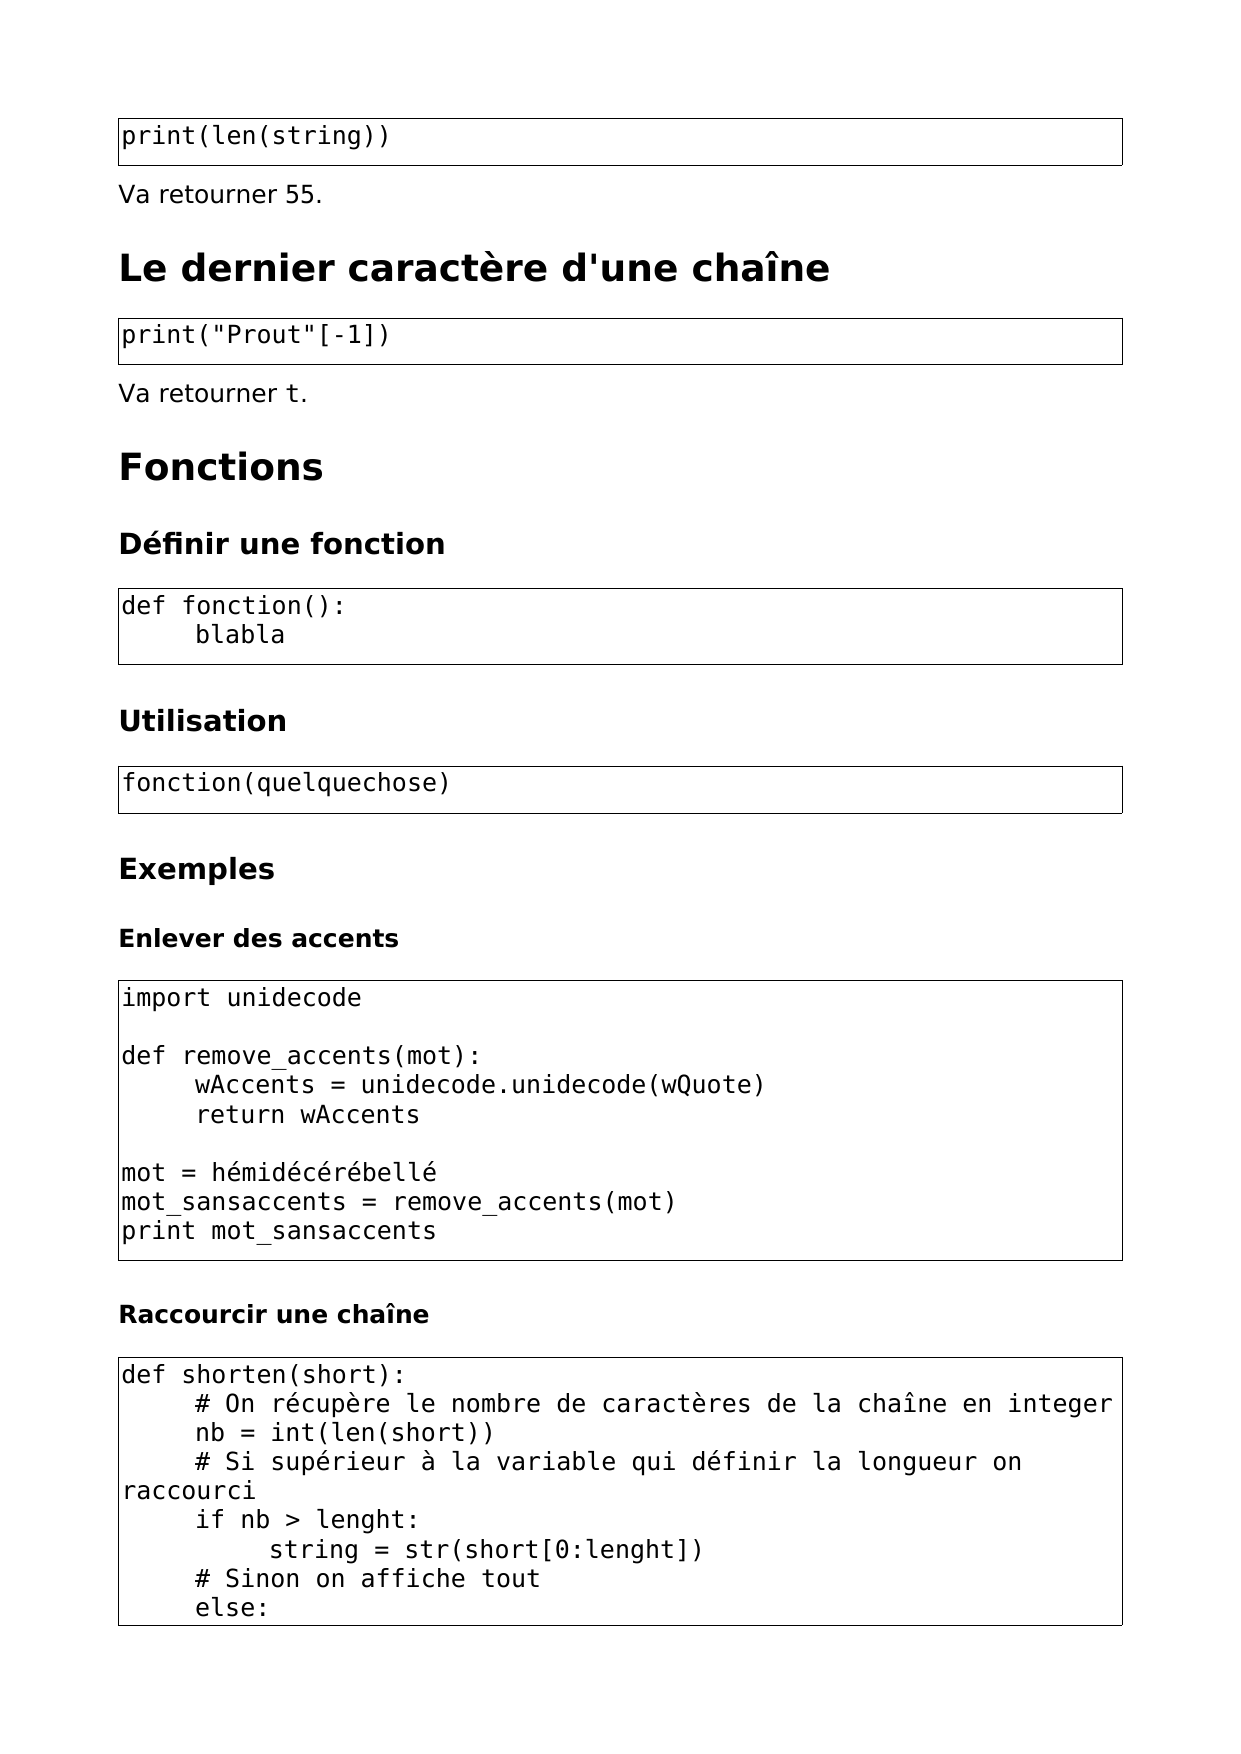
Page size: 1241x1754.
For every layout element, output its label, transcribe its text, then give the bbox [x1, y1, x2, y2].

table_header print(len(string)) [119, 119, 1122, 165]
subtitle Utilisation [118, 704, 1122, 738]
table_header def shorten(short): # On récupère le nombre de caractères de la chaîne en integer nb = int(len(short)) # Si supérieur à la variable qui définir la longueur on raccourci if nb > lenght: string = str(short[0:lenght]) # Sinon on affiche tout else: [119, 1358, 1122, 1625]
subtitle Définir une fonction [118, 527, 1122, 561]
subtitle Le dernier caractère d'une chaîne [118, 247, 1122, 290]
subtitle Exemples [118, 852, 1122, 886]
table_header import unidecode def remove_accents(mot): wAccents = unidecode.unidecode(wQuote) return wAccents mot = hémidécérébellé mot_sansaccents = remove_accents(mot) print mot_sansaccents [119, 981, 1122, 1260]
table_header print("Prout"[-1]) [119, 319, 1122, 364]
text Va retourner t. [118, 379, 1122, 408]
subtitle Raccourcir une chaîne [118, 1300, 1122, 1329]
table_header def fonction(): blabla [119, 589, 1122, 664]
text Va retourner 55. [118, 180, 1122, 209]
subtitle Enlever des accents [118, 924, 1122, 953]
subtitle Fonctions [118, 446, 1122, 489]
table_header fonction(quelquechose) [119, 767, 1122, 812]
